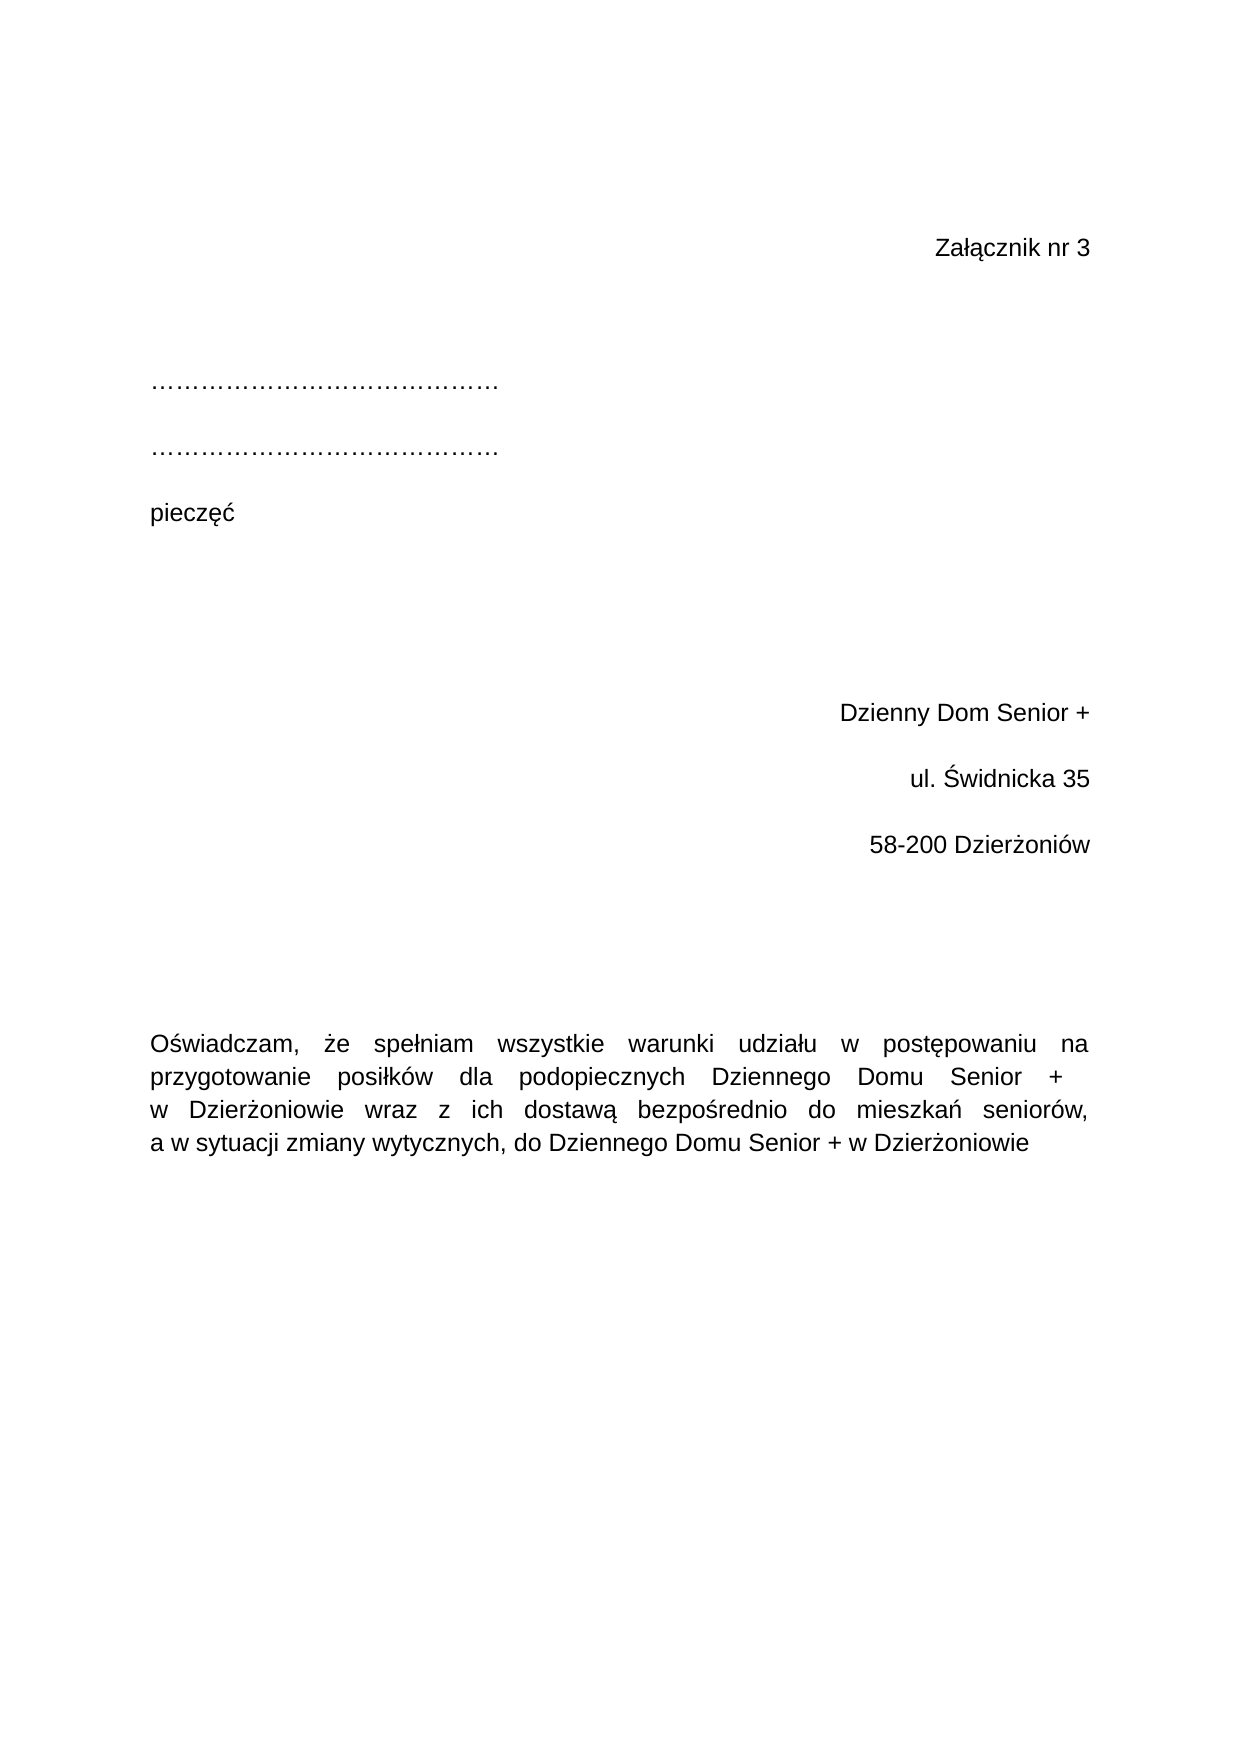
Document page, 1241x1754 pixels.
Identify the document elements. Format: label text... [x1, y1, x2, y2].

text pieczęć [150, 498, 1090, 527]
text Załącznik nr 3 [150, 233, 1090, 262]
text Oświadczam, że spełniam wszystkie warunki udziału w postępowaniu na przygotowanie posiłków dla podopiecznych Dziennego Domu Senior + w Dzierżoniowie wraz z ich dostawą bezpośrednio do mieszkań seniorów, a w sytuacji zmiany wytycznych, do Dziennego Domu Senior + w Dzierżoniowie [150, 1029, 1090, 1157]
text Dzienny Dom Senior + [150, 697, 1090, 726]
text …………………………………… [150, 366, 1090, 394]
text ul. Świdnicka 35 [150, 764, 1090, 793]
text 58-200 Dzierżoniów [150, 830, 1090, 859]
text …………………………………… [150, 432, 1090, 461]
